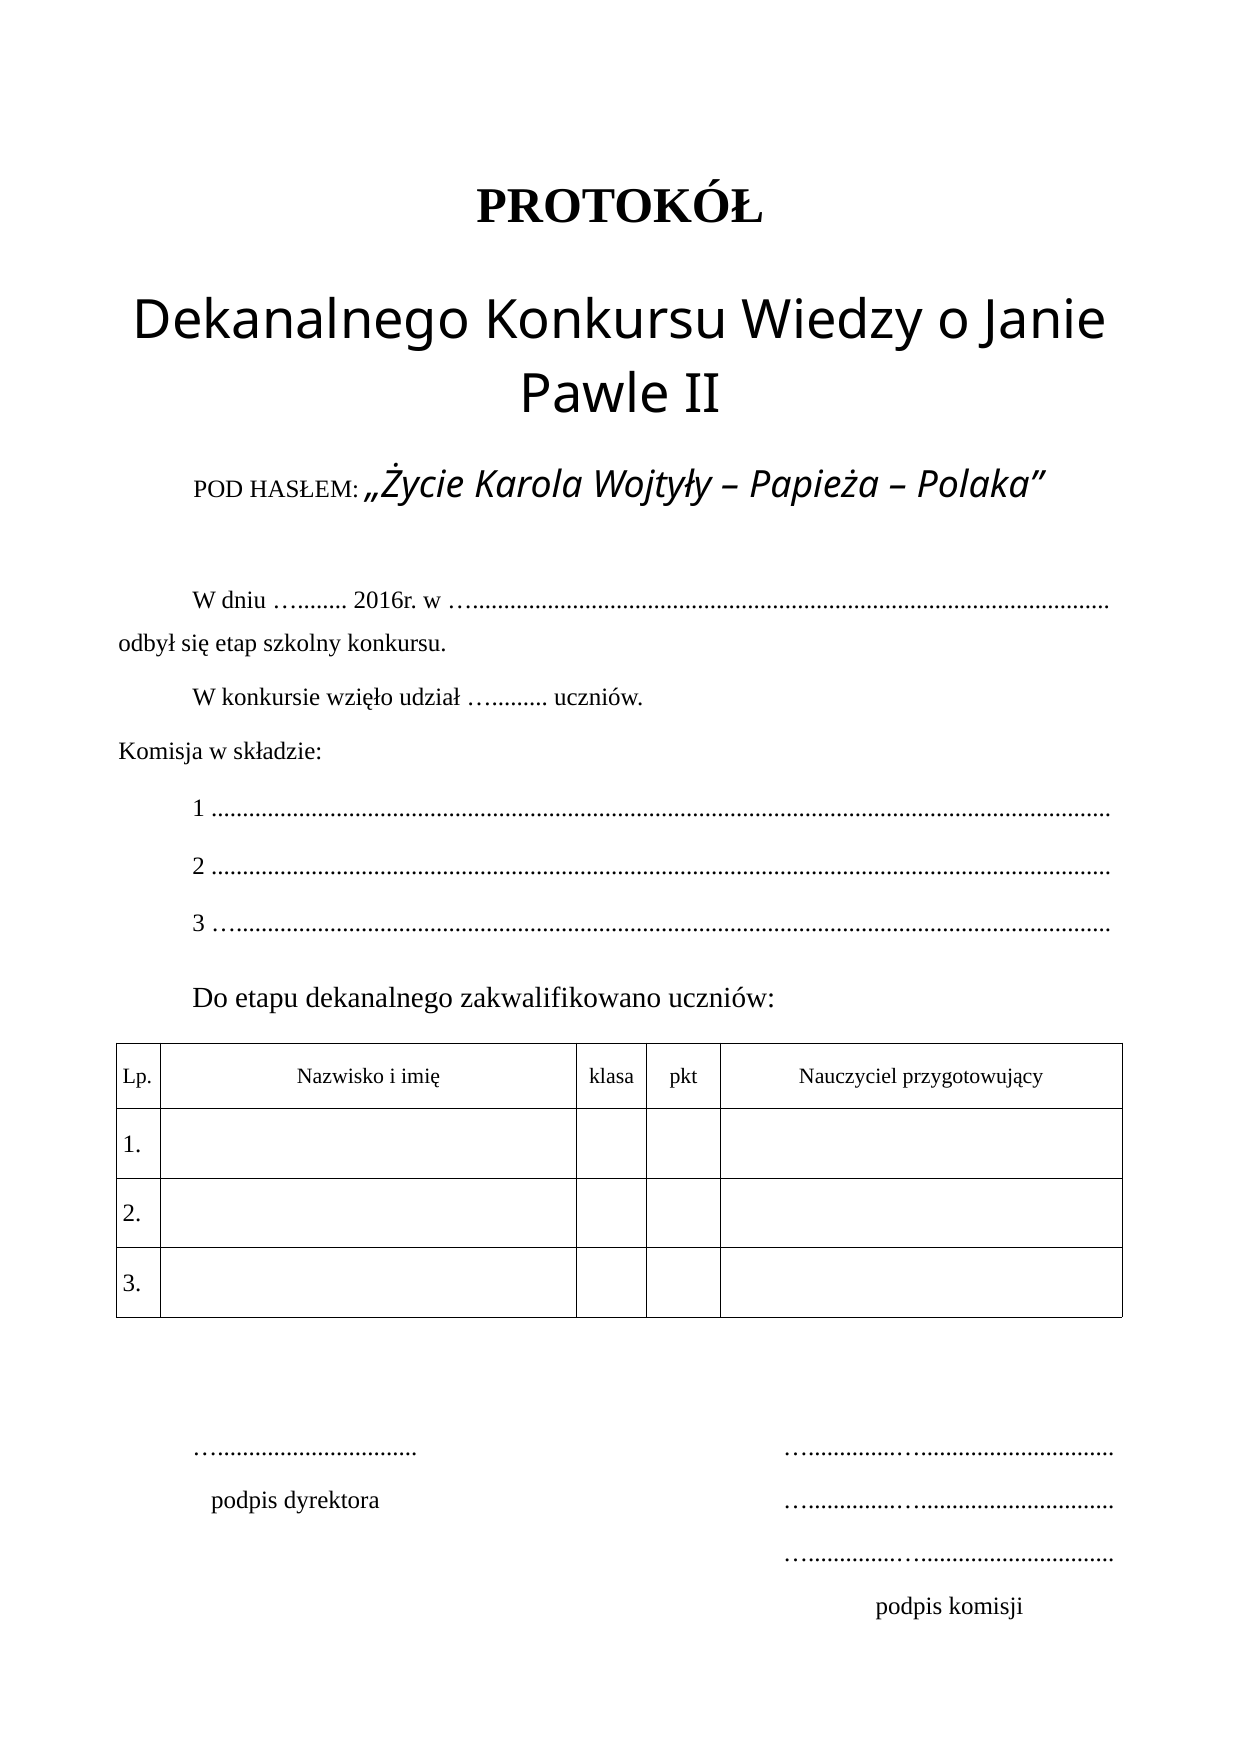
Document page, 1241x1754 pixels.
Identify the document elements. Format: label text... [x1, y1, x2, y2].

table_header Nazwisko i imię [161, 1044, 576, 1108]
table_header Lp. [117, 1044, 160, 1108]
table_cell [647, 1248, 720, 1317]
table_header pkt [647, 1044, 720, 1108]
text podpis dyrektora …..............…............................... [118, 1485, 1122, 1514]
table_header Nauczyciel przygotowujący [721, 1044, 1122, 1108]
text W dniu …........ 2016r. w …...................................................................................................... [118, 585, 1122, 613]
table_cell [647, 1109, 720, 1178]
text POD HASŁEM: „Życie Karola Wojtyły – Papieża – Polaka” [118, 457, 1122, 508]
text W konkursie wzięło udział …......... uczniów. [118, 682, 1122, 711]
text …................................ …..............…............................... [118, 1432, 1122, 1461]
table_cell [721, 1109, 1122, 1178]
table_cell [161, 1179, 576, 1247]
table_cell [721, 1179, 1122, 1247]
table_cell 1. [117, 1109, 160, 1178]
table_cell 3. [117, 1248, 160, 1317]
text Do etapu dekanalnego zakwalifikowano uczniów: [118, 980, 1122, 1014]
text podpis komisji [118, 1591, 1122, 1619]
table_cell 2. [117, 1179, 160, 1247]
text 3 …............................................................................................................................................ [118, 908, 1122, 937]
text odbył się etap szkolny konkursu. [118, 628, 1122, 657]
text PROTOKÓŁ [118, 176, 1122, 233]
table_cell [161, 1109, 576, 1178]
table_header klasa [577, 1044, 646, 1108]
text Komisja w składzie: [118, 736, 1122, 764]
text …..............…............................... [118, 1538, 1122, 1567]
text 2 ................................................................................................................................................ [118, 851, 1122, 879]
table_cell [161, 1248, 576, 1317]
table_cell [577, 1248, 646, 1317]
text Dekanalnego Konkursu Wiedzy o Janie Pawle II [118, 281, 1122, 428]
table_cell [721, 1248, 1122, 1317]
text 1 ................................................................................................................................................ [118, 793, 1122, 822]
table_cell [577, 1179, 646, 1247]
table_cell [577, 1109, 646, 1178]
table_cell [647, 1179, 720, 1247]
